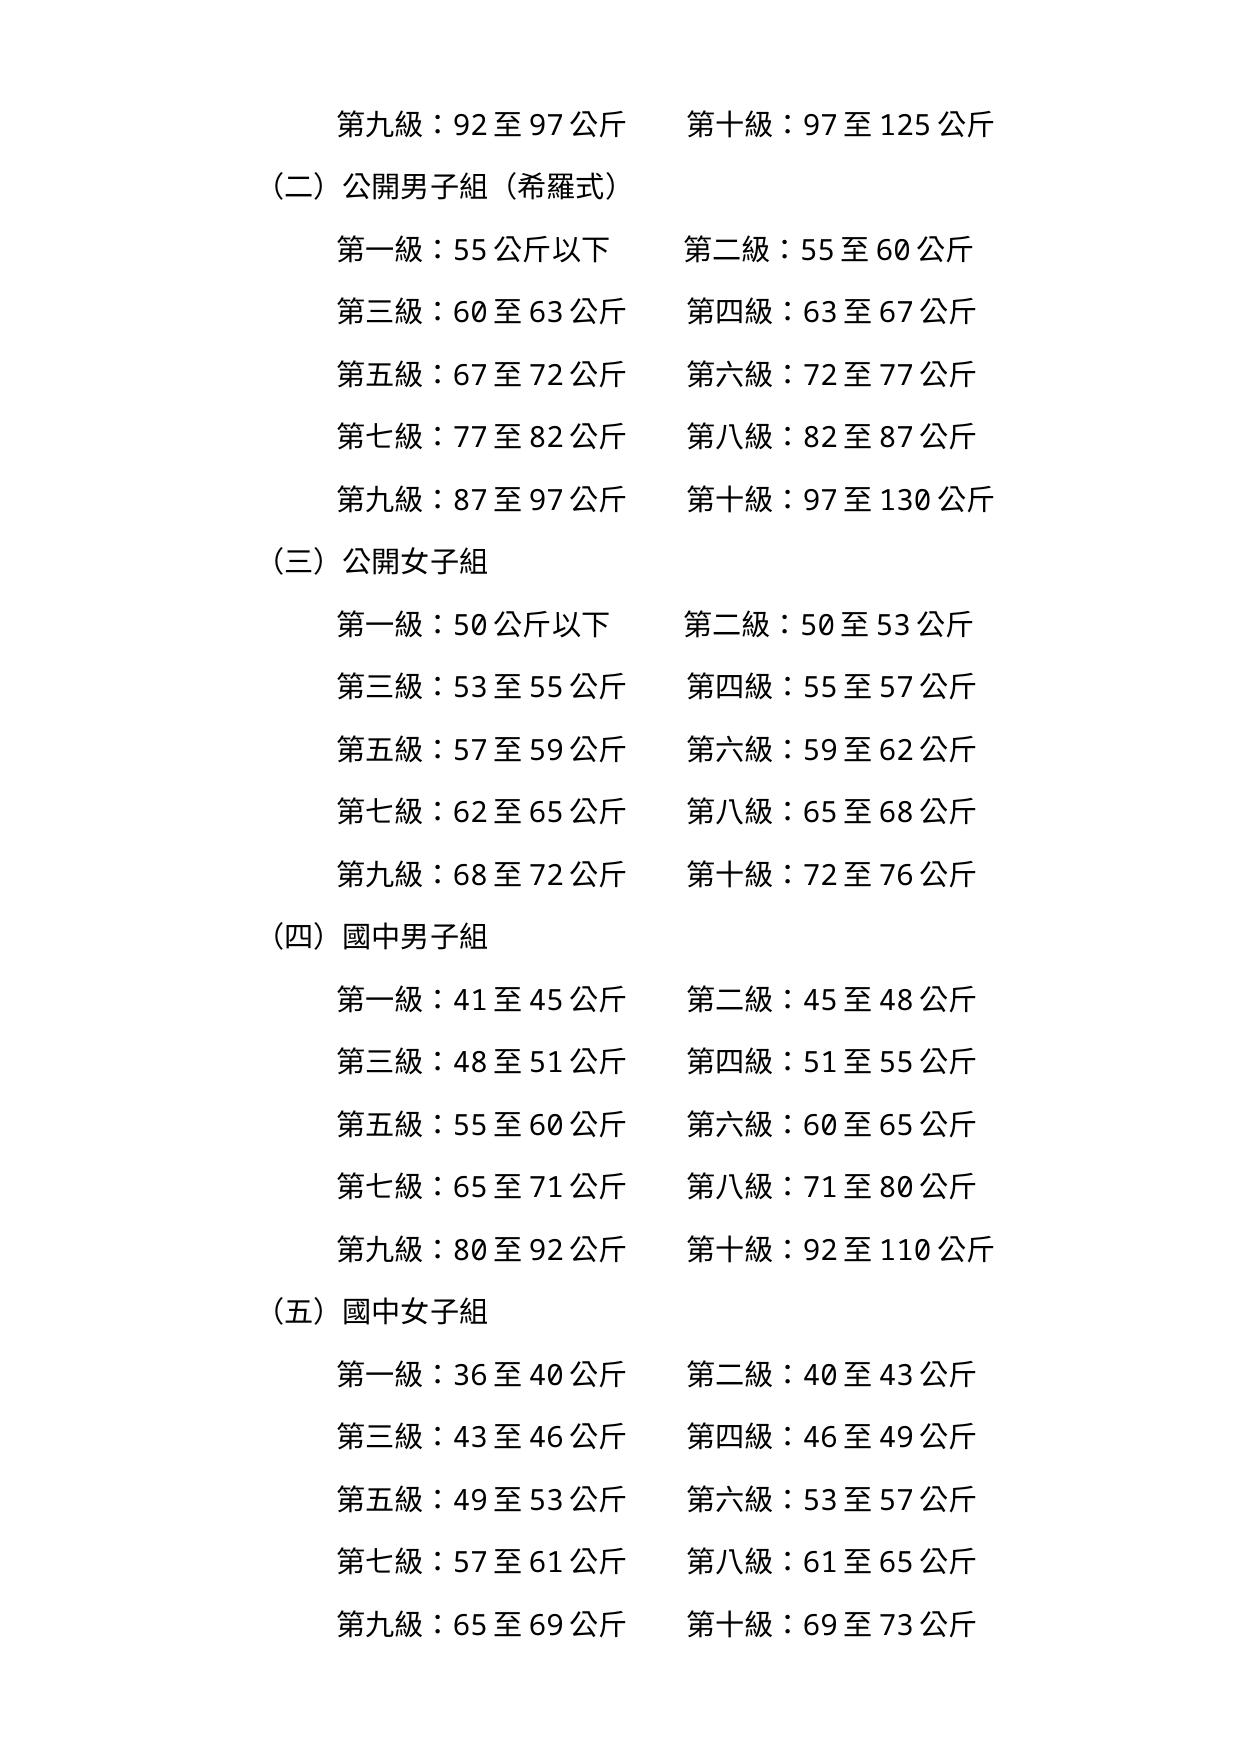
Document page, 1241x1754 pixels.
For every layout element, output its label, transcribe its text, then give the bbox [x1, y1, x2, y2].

text （二）公開男子組（希羅式） [255, 143, 1093, 206]
text 第三級：43至46公斤 第四級：46至49公斤 [336, 1393, 1093, 1456]
text 第一級：41至45公斤 第二級：45至48公斤 [336, 956, 1093, 1018]
text 第三級：53至55公斤 第四級：55至57公斤 [336, 643, 1093, 706]
text （三）公開女子組 [255, 518, 1093, 581]
text 第九級：80至92公斤 第十級：92至110公斤 [336, 1206, 1093, 1268]
text 第五級：55至60公斤 第六級：60至65公斤 [336, 1081, 1093, 1143]
text 第五級：67至72公斤 第六級：72至77公斤 [336, 331, 1093, 393]
text 第三級：60至63公斤 第四級：63至67公斤 [336, 268, 1093, 331]
text 第一級：36至40公斤 第二級：40至43公斤 [336, 1331, 1093, 1393]
text 第七級：65至71公斤 第八級：71至80公斤 [336, 1143, 1093, 1206]
text 第九級：68至72公斤 第十級：72至76公斤 [336, 831, 1093, 893]
text 第一級：50公斤以下 第二級：50至53公斤 [336, 581, 1093, 643]
text 第七級：57至61公斤 第八級：61至65公斤 [336, 1518, 1093, 1581]
text 第七級：77至82公斤 第八級：82至87公斤 [336, 393, 1093, 456]
text 第五級：57至59公斤 第六級：59至62公斤 [336, 706, 1093, 768]
text （四）國中男子組 [255, 893, 1093, 956]
text 第一級：55公斤以下 第二級：55至60公斤 [336, 206, 1093, 268]
text 第三級：48至51公斤 第四級：51至55公斤 [336, 1018, 1093, 1081]
text （五）國中女子組 [255, 1268, 1093, 1331]
text 第九級：65至69公斤 第十級：69至73公斤 [336, 1581, 1093, 1643]
text 第七級：62至65公斤 第八級：65至68公斤 [336, 768, 1093, 831]
text 第九級：87至97公斤 第十級：97至130公斤 [336, 456, 1093, 518]
text 第九級：92至97公斤 第十級：97至125公斤 [336, 81, 1093, 143]
text 第五級：49至53公斤 第六級：53至57公斤 [336, 1456, 1093, 1518]
